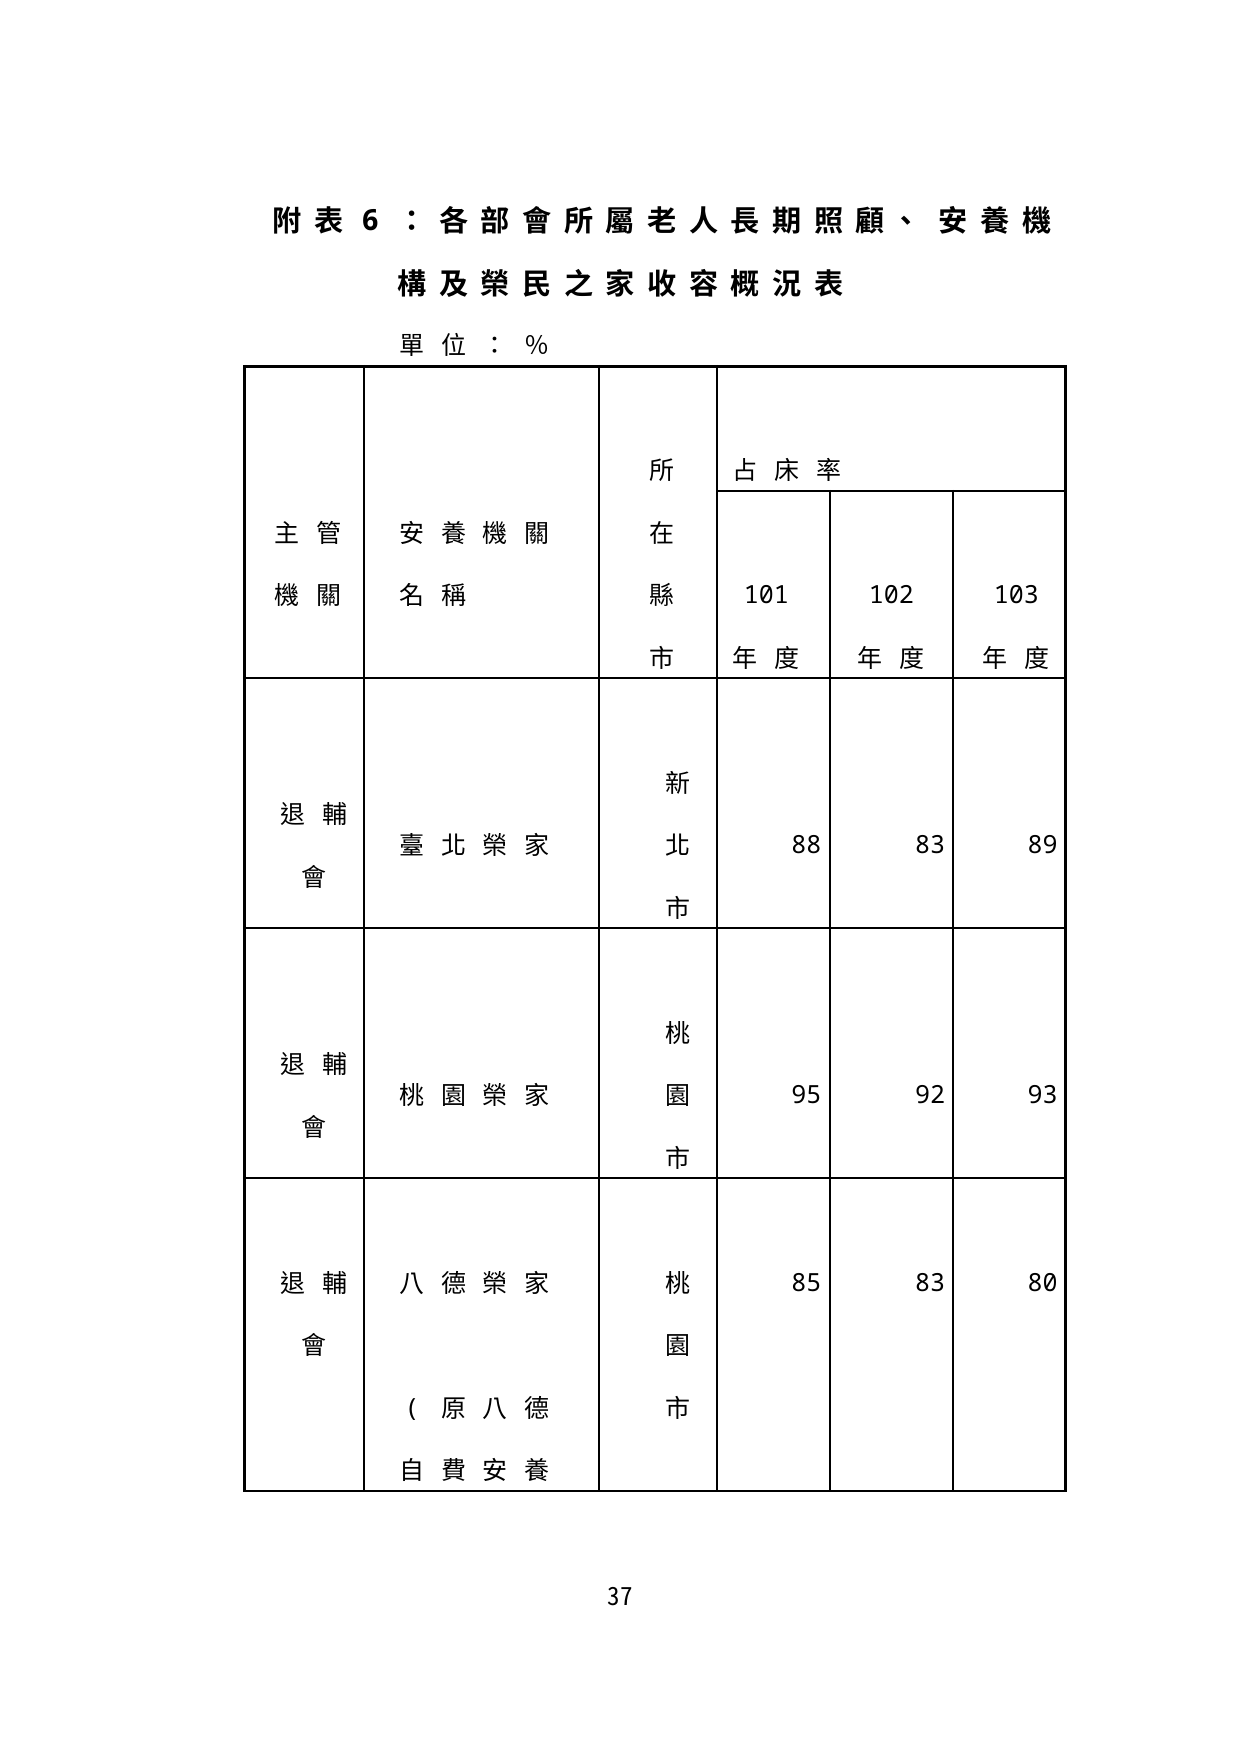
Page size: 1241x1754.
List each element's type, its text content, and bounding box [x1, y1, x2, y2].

table_cell 八德榮家 [365, 1179, 598, 1302]
table_cell 103年度 [954, 492, 1064, 677]
table_cell 80 [954, 1179, 1064, 1490]
table_cell 101年度 [718, 492, 829, 677]
table_cell 新北市 [600, 679, 716, 927]
table_cell 退輔會 [246, 1179, 363, 1490]
table_cell 102年度 [831, 492, 952, 677]
table_cell 95 [718, 929, 829, 1177]
table_cell 85 [718, 1179, 829, 1490]
table_cell 桃園榮家 [365, 929, 598, 1177]
table_header 所在縣市 [600, 368, 716, 677]
table_cell 退輔會 [246, 929, 363, 1177]
table_cell 92 [831, 929, 952, 1177]
text 附表6：各部會所屬老人長期照顧、安養機構及榮民之家收容概況表 單位：％ [242, 177, 1058, 365]
table_cell 83 [831, 679, 952, 927]
table_cell 83 [831, 1179, 952, 1490]
table_cell 93 [954, 929, 1064, 1177]
table_cell (原八德自費安養 [365, 1302, 598, 1490]
table_cell 桃園市 [600, 929, 716, 1177]
table_cell 退輔會 [246, 679, 363, 927]
table_cell 桃園市 [600, 1179, 716, 1490]
table_header 安養機關名稱 [365, 368, 598, 677]
table_header 主管機關 [246, 368, 363, 677]
table_cell 臺北榮家 [365, 679, 598, 927]
table_cell 89 [954, 679, 1064, 927]
table_cell 88 [718, 679, 829, 927]
table_header 占床率 [718, 368, 1064, 490]
